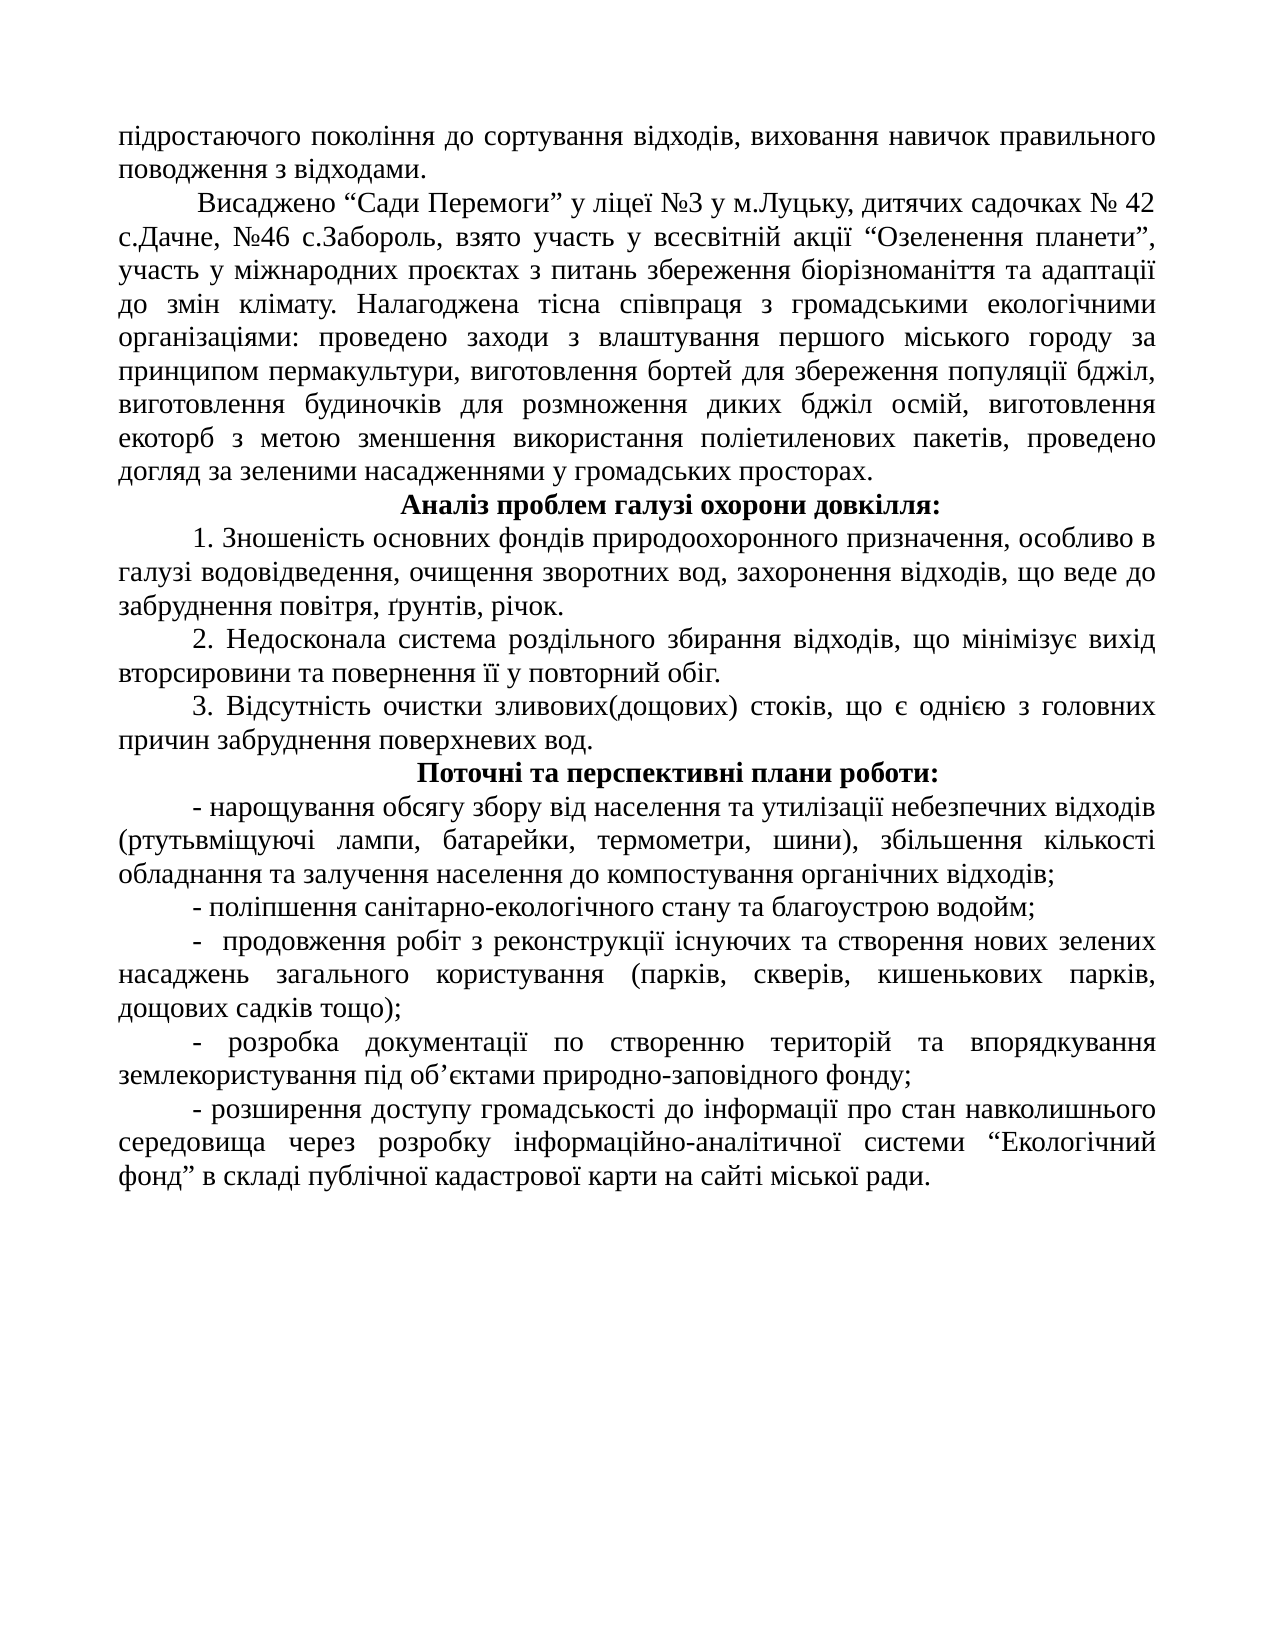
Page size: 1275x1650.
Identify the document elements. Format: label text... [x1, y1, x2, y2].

text 3. Відсутність очистки зливових(дощових) стоків, що є однією з головних причин забруднення поверхневих вод. [118, 688, 1157, 755]
text підростаючого покоління до сортування відходів, виховання навичок правильного поводження з відходами. [118, 118, 1157, 185]
text - нарощування обсягу збору від населення та утилізації небезпечних відходів (ртутьвміщуючі лампи, батарейки, термометри, шини), збільшення кількості обладнання та залучення населення до компостування органічних відходів; [118, 789, 1157, 889]
text - продовження робіт з реконструкції існуючих та створення нових зелених насаджень загального користування (парків, скверів, кишенькових парків, дощових садків тощо); [118, 923, 1157, 1024]
text 2. Недосконала система роздільного збирання відходів, що мінімізує вихід вторсировини та повернення її у повторний обіг. [118, 621, 1157, 688]
text - розробка документації по створенню територій та впорядкування землекористування під об’єктами природно-заповідного фонду; [118, 1024, 1157, 1091]
text - розширення доступу громадськості до інформації про стан навколишнього середовища через розробку інформаційно-аналітичної системи “Екологічний фонд” в складі публічної кадастрової карти на сайті міської ради. [118, 1091, 1157, 1191]
text - поліпшення санітарно-екологічного стану та благоустрою водойм; [118, 889, 1157, 923]
text Аналіз проблем галузі охорони довкілля: [118, 487, 1157, 521]
text Поточні та перспективні плани роботи: [118, 755, 1157, 789]
text Висаджено “Сади Перемоги” у ліцеї №3 у м.Луцьку, дитячих садочках № 42 с.Дачне, №46 с.Забороль, взято участь у всесвітній акції “Озеленення планети”, участь у міжнародних проєктах з питань збереження біорізноманіття та адаптації до змін клімату. Налагоджена тісна співпраця з громадськими екологічними організаціями: проведено заходи з влаштування першого міського городу за принципом пермакультури, виготовлення бортей для збереження популяції бджіл, виготовлення будиночків для розмноження диких бджіл осмій, виготовлення екоторб з метою зменшення використання поліетиленових пакетів, проведено догляд за зеленими насадженнями у громадських просторах. [118, 185, 1157, 487]
text 1. Зношеність основних фондів природоохоронного призначення, особливо в галузі водовідведення, очищення зворотних вод, захоронення відходів, що веде до забруднення повітря, ґрунтів, річок. [118, 521, 1157, 621]
